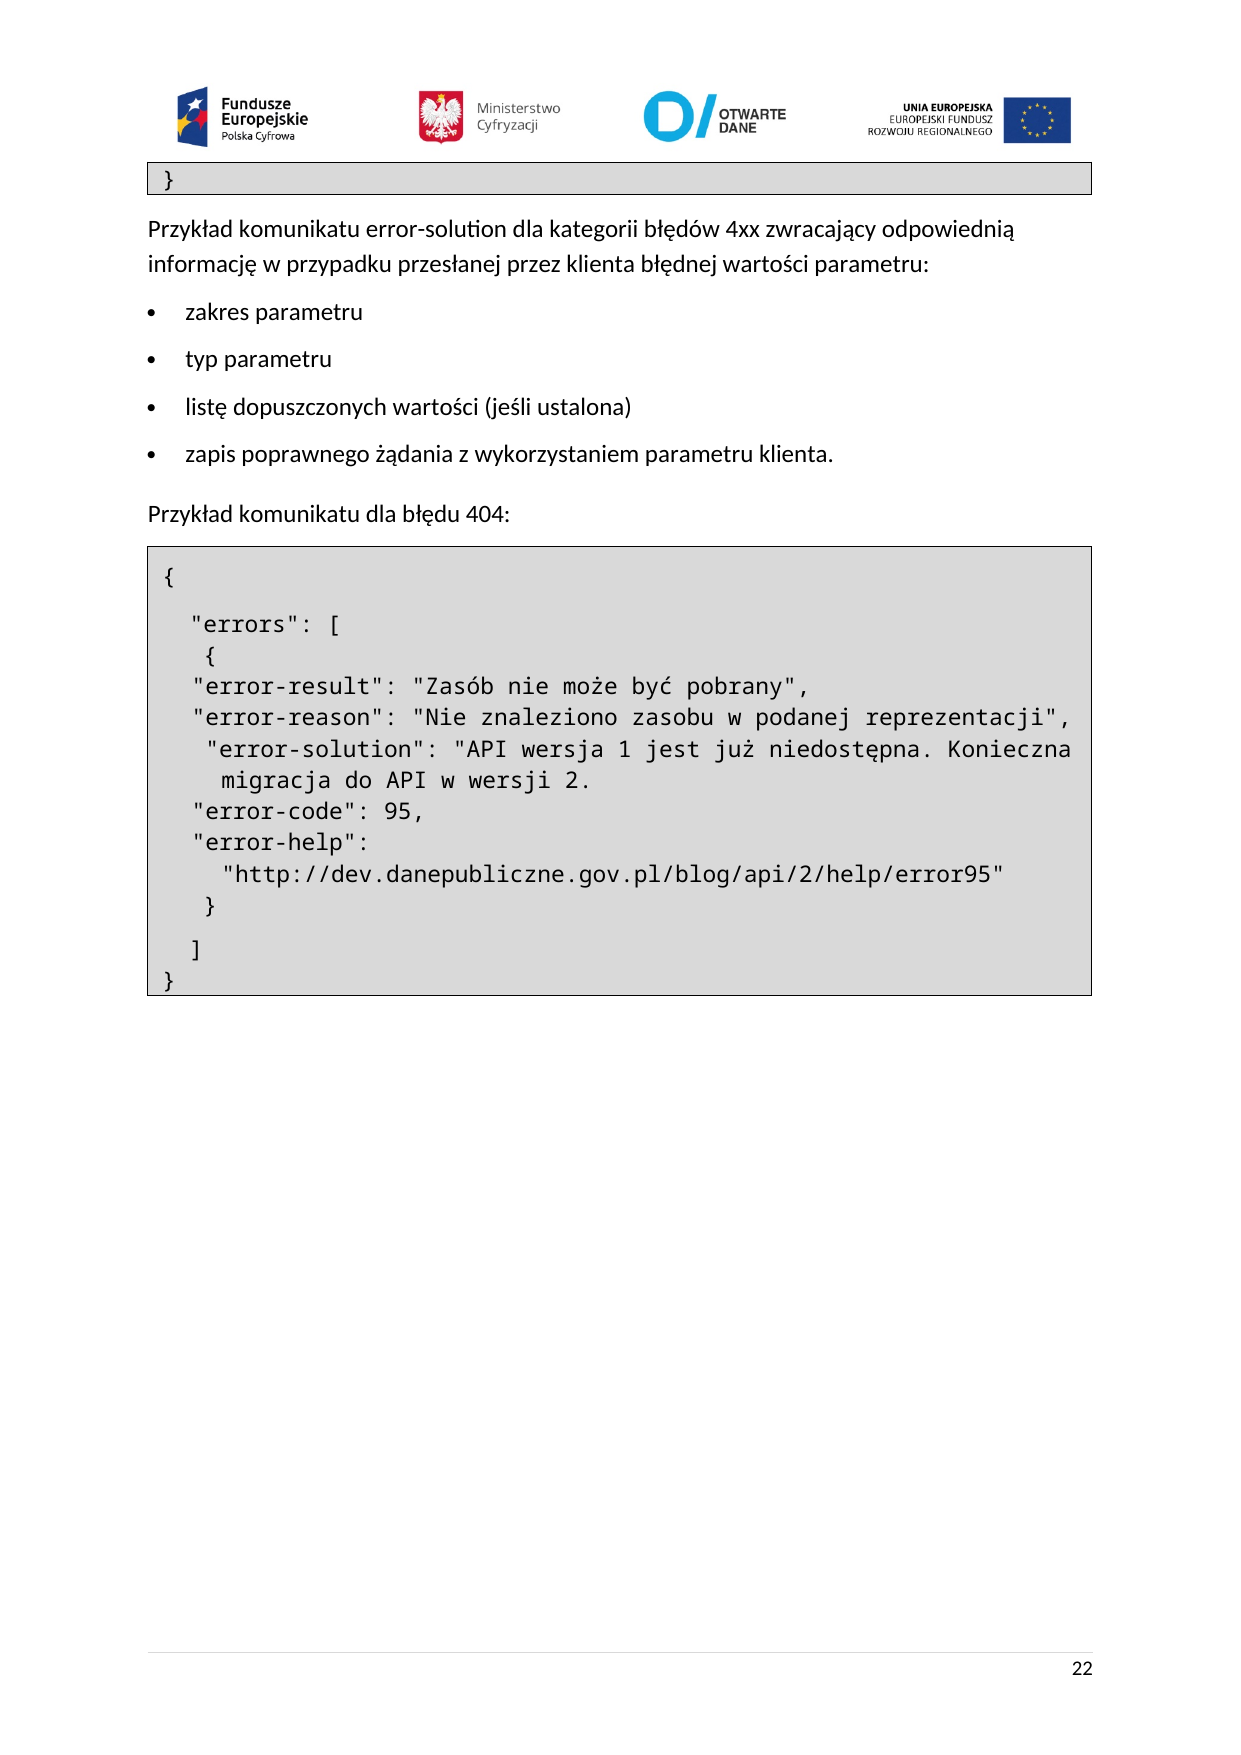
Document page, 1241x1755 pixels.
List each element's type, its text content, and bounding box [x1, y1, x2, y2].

text Przykład komunikatu error-solution dla kategorii błędów 4xx zwracający odpowiednią informację w przypadku przesłanej przez klienta błędnej wartości parametru: [148, 214, 1093, 279]
picture [147, 73, 1093, 162]
list typ parametru [148, 344, 1093, 374]
text Przykład komunikatu dla błędu 404: [148, 499, 1093, 529]
table_header { "errors": [ { "error-result": "Zasób nie może być pobrany", "error-reason": "Nie znaleziono zasobu w podanej reprezentacji", "error-solution": "API wersja 1 jest już niedostępna. Konieczna migracja do API w wersji 2. "error-code": 95, "error-help": "http://dev.danepubliczne.gov.pl/blog/api/2/help/error95" } ] } [148, 547, 1091, 995]
list listę dopuszczonych wartości (jeśli ustalona) [148, 391, 1093, 422]
table_header } [148, 163, 1091, 194]
list zakres parametru [148, 296, 1093, 327]
list zapis poprawnego żądania z wykorzystaniem parametru klienta. [148, 439, 1093, 469]
